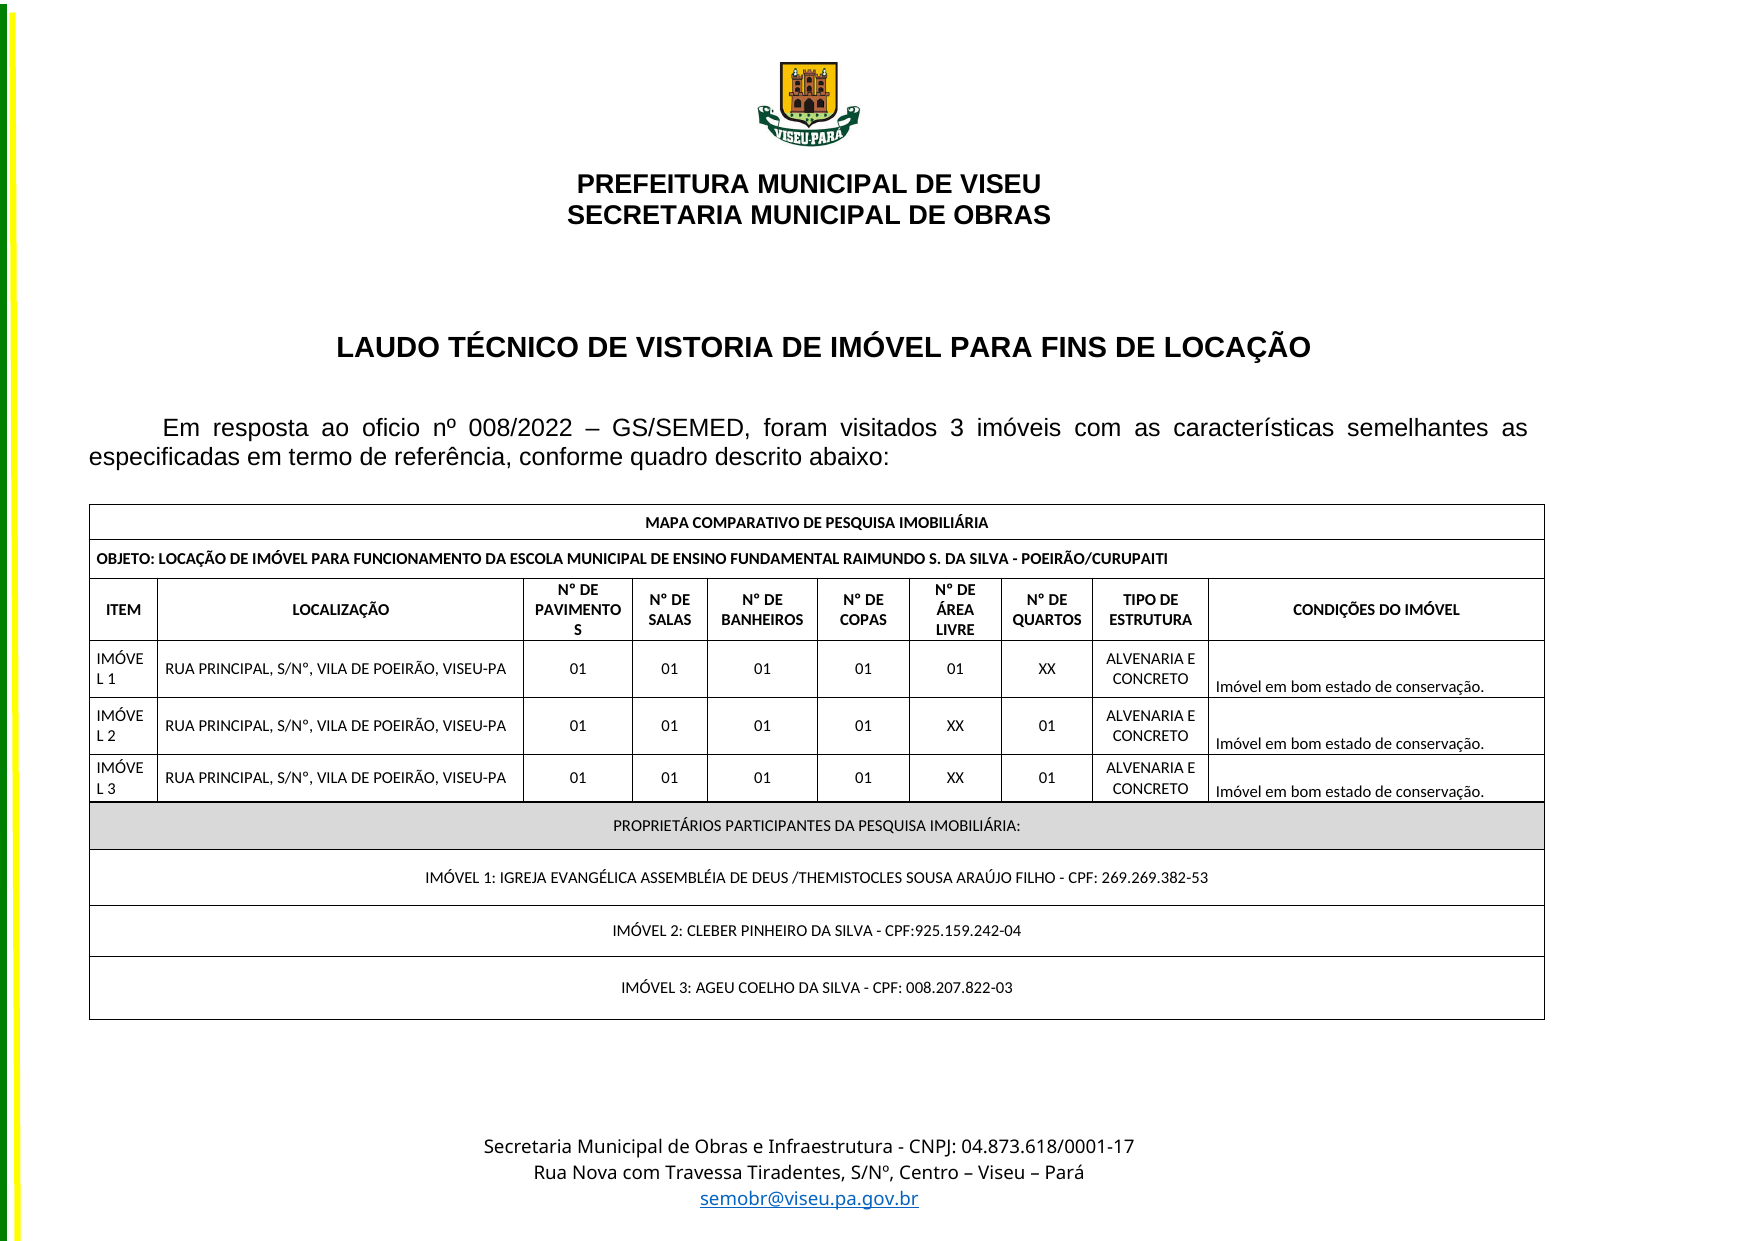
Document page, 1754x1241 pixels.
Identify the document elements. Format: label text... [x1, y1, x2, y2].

table_cell XX [1002, 641, 1092, 697]
table_cell 01 [818, 755, 909, 801]
table_cell IMÓVEL 2: CLEBER PINHEIRO DA SILVA - CPF:925.159.242-04 [90, 906, 1544, 956]
table_cell OBJETO: LOCAÇÃO DE IMÓVEL PARA FUNCIONAMENTO DA ESCOLA MUNICIPAL DE ENSINO FUNDAMENTAL RAIMUNDO S. DA SILVA - POEIRÃO/CURUPAITI [90, 540, 1544, 578]
table_header MAPA COMPARATIVO DE PESQUISA IMOBILIÁRIA [90, 505, 1544, 539]
table_cell 01 [1002, 698, 1092, 753]
table_cell 01 [633, 755, 707, 801]
subtitle LAUDO TÉCNICO DE VISTORIA DE IMÓVEL PARA FINS DE LOCAÇÃO [89, 330, 1559, 364]
table_cell 01 [708, 641, 817, 697]
table_cell 01 [708, 755, 817, 801]
table_cell ITEM [90, 579, 157, 640]
text Em resposta ao oficio nº 008/2022 – GS/SEMED, foram visitados 3 imóveis com as características semelhantes as especificadas em termo de referência, conforme quadro descrito abaixo: [89, 413, 1529, 471]
picture [757, 62, 861, 147]
table_cell IMÓVEL 3: AGEU COELHO DA SILVA - CPF: 008.207.822-03 [90, 957, 1544, 1018]
table_cell Nº DE COPAS [818, 579, 909, 640]
table_cell ALVENARIA E CONCRETO [1093, 755, 1208, 801]
table_cell 01 [818, 698, 909, 753]
table_cell Nº DE PAVIMENTOS [524, 579, 632, 640]
table_cell 01 [633, 698, 707, 753]
table_cell XX [910, 698, 1001, 753]
table_cell 01 [1002, 755, 1092, 801]
table_cell 01 [524, 755, 632, 801]
table_cell Imóvel em bom estado de conservação. [1209, 698, 1544, 753]
table_cell Imóvel em bom estado de conservação. [1209, 641, 1544, 697]
table_cell 01 [524, 698, 632, 753]
table_cell RUA PRINCIPAL, S/Nº, VILA DE POEIRÃO, VISEU-PA [158, 755, 523, 801]
table_cell Nº DE SALAS [633, 579, 707, 640]
table_cell ALVENARIA E CONCRETO [1093, 641, 1208, 697]
table_cell Nº DE QUARTOS [1002, 579, 1092, 640]
table_cell IMÓVEL 1: IGREJA EVANGÉLICA ASSEMBLÉIA DE DEUS /THEMISTOCLES SOUSA ARAÚJO FILHO - CPF: 269.269.382-53 [90, 850, 1544, 905]
table_cell IMÓVEL 1 [90, 641, 157, 697]
table_cell Nº DE BANHEIROS [708, 579, 817, 640]
table_cell LOCALIZAÇÃO [158, 579, 523, 640]
table_cell 01 [818, 641, 909, 697]
table_cell IMÓVEL 2 [90, 698, 157, 753]
table_cell RUA PRINCIPAL, S/Nº, VILA DE POEIRÃO, VISEU-PA [158, 698, 523, 753]
table_cell XX [910, 755, 1001, 801]
table_cell PROPRIETÁRIOS PARTICIPANTES DA PESQUISA IMOBILIÁRIA: [90, 803, 1544, 849]
table_cell CONDIÇÕES DO IMÓVEL [1209, 579, 1544, 640]
table_cell RUA PRINCIPAL, S/Nº, VILA DE POEIRÃO, VISEU-PA [158, 641, 523, 697]
table_cell Nº DE ÁREA LIVRE [910, 579, 1001, 640]
table_cell ALVENARIA E CONCRETO [1093, 698, 1208, 753]
table_cell TIPO DE ESTRUTURA [1093, 579, 1208, 640]
table_cell 01 [633, 641, 707, 697]
table_cell 01 [708, 698, 817, 753]
table_cell 01 [910, 641, 1001, 697]
table_cell Imóvel em bom estado de conservação. [1209, 755, 1544, 801]
table_cell 01 [524, 641, 632, 697]
table_cell IMÓVEL 3 [90, 755, 157, 801]
